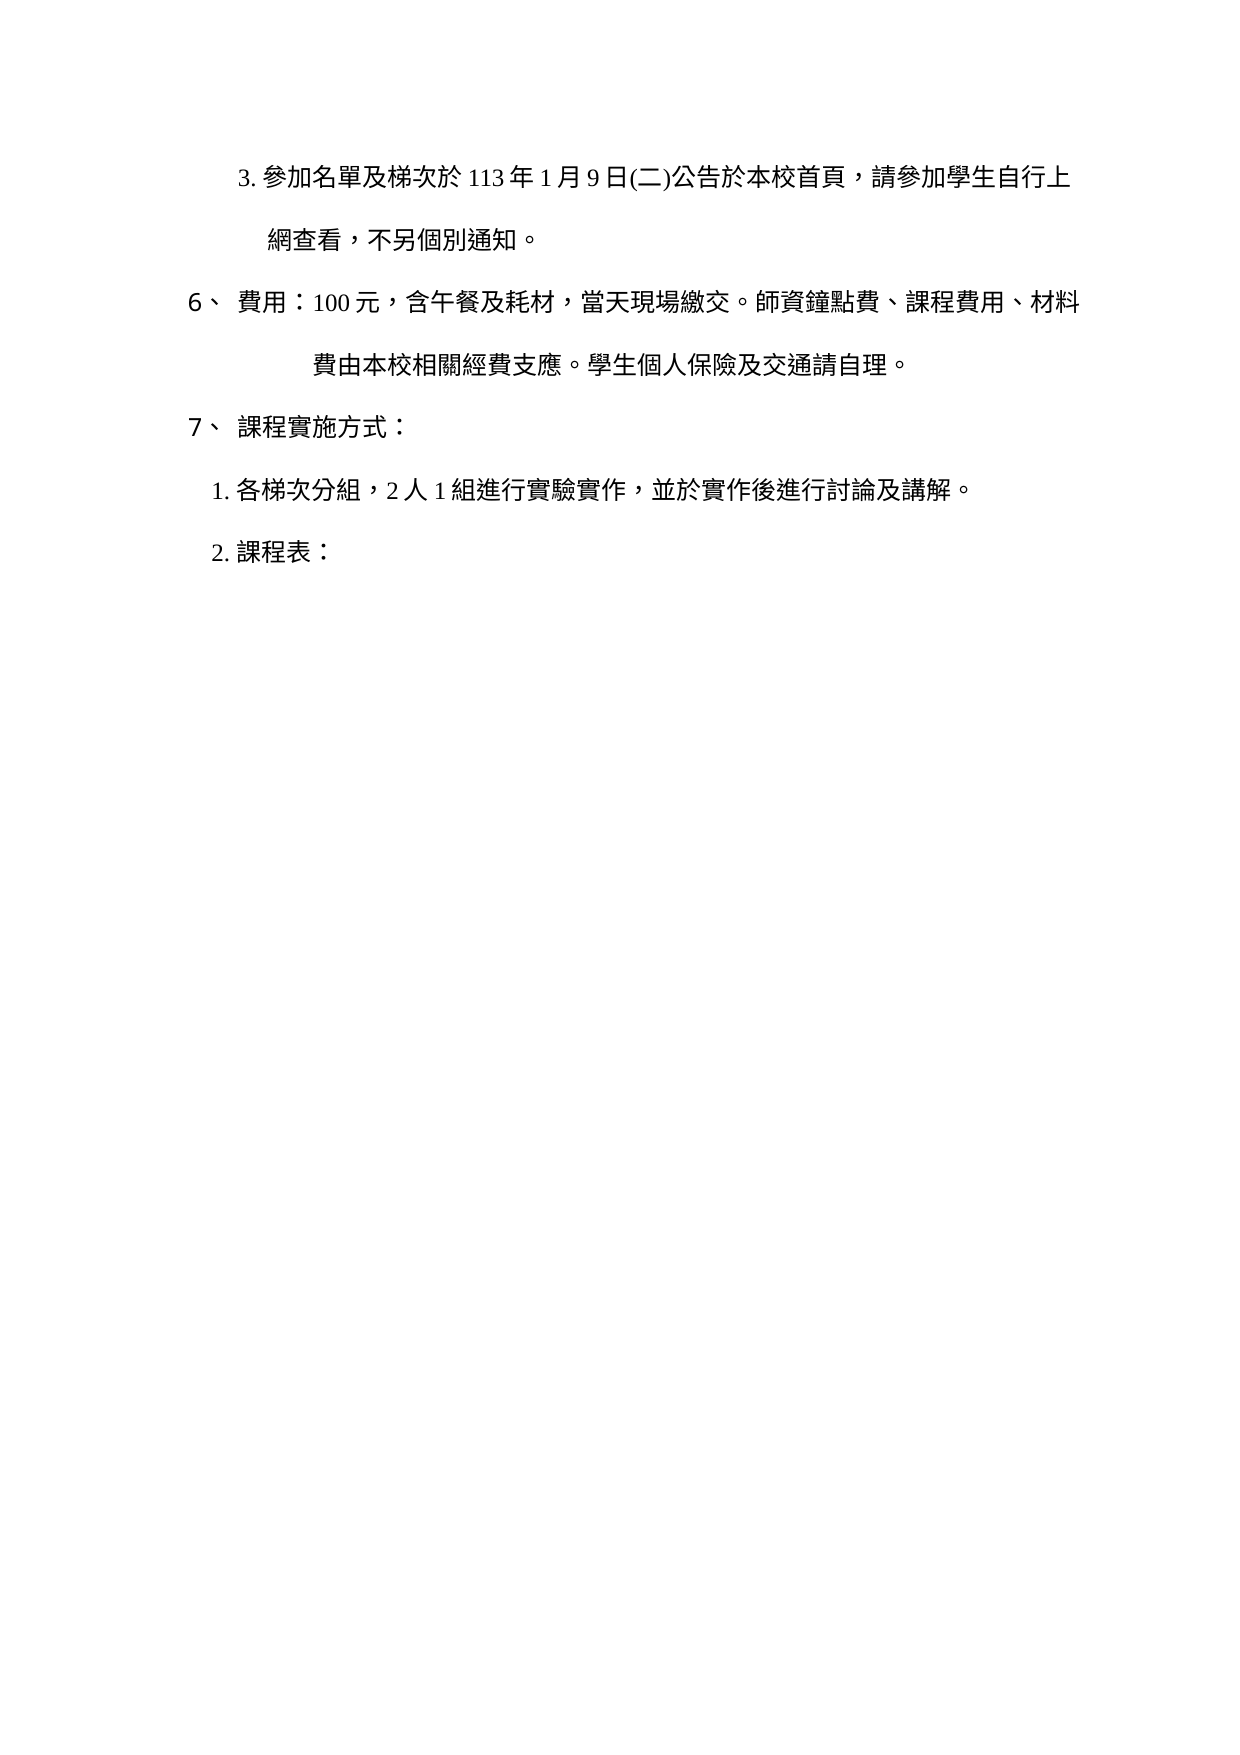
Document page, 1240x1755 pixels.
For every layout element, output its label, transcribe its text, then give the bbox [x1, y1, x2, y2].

list 課程表： [211, 509, 1093, 572]
list 課程實施方式： [187, 384, 1093, 447]
list 參加名單及梯次於113年1月9日(二)公告於本校首頁，請參加學生自行上網查看，不另個別通知。 [238, 134, 1093, 259]
list 各梯次分組，2人1組進行實驗實作，並於實作後進行討論及講解。 [211, 447, 1093, 509]
list 費用：100元，含午餐及耗材，當天現場繳交。師資鐘點費、課程費用、材料費由本校相關經費支應。學生個人保險及交通請自理。 [187, 259, 1093, 384]
